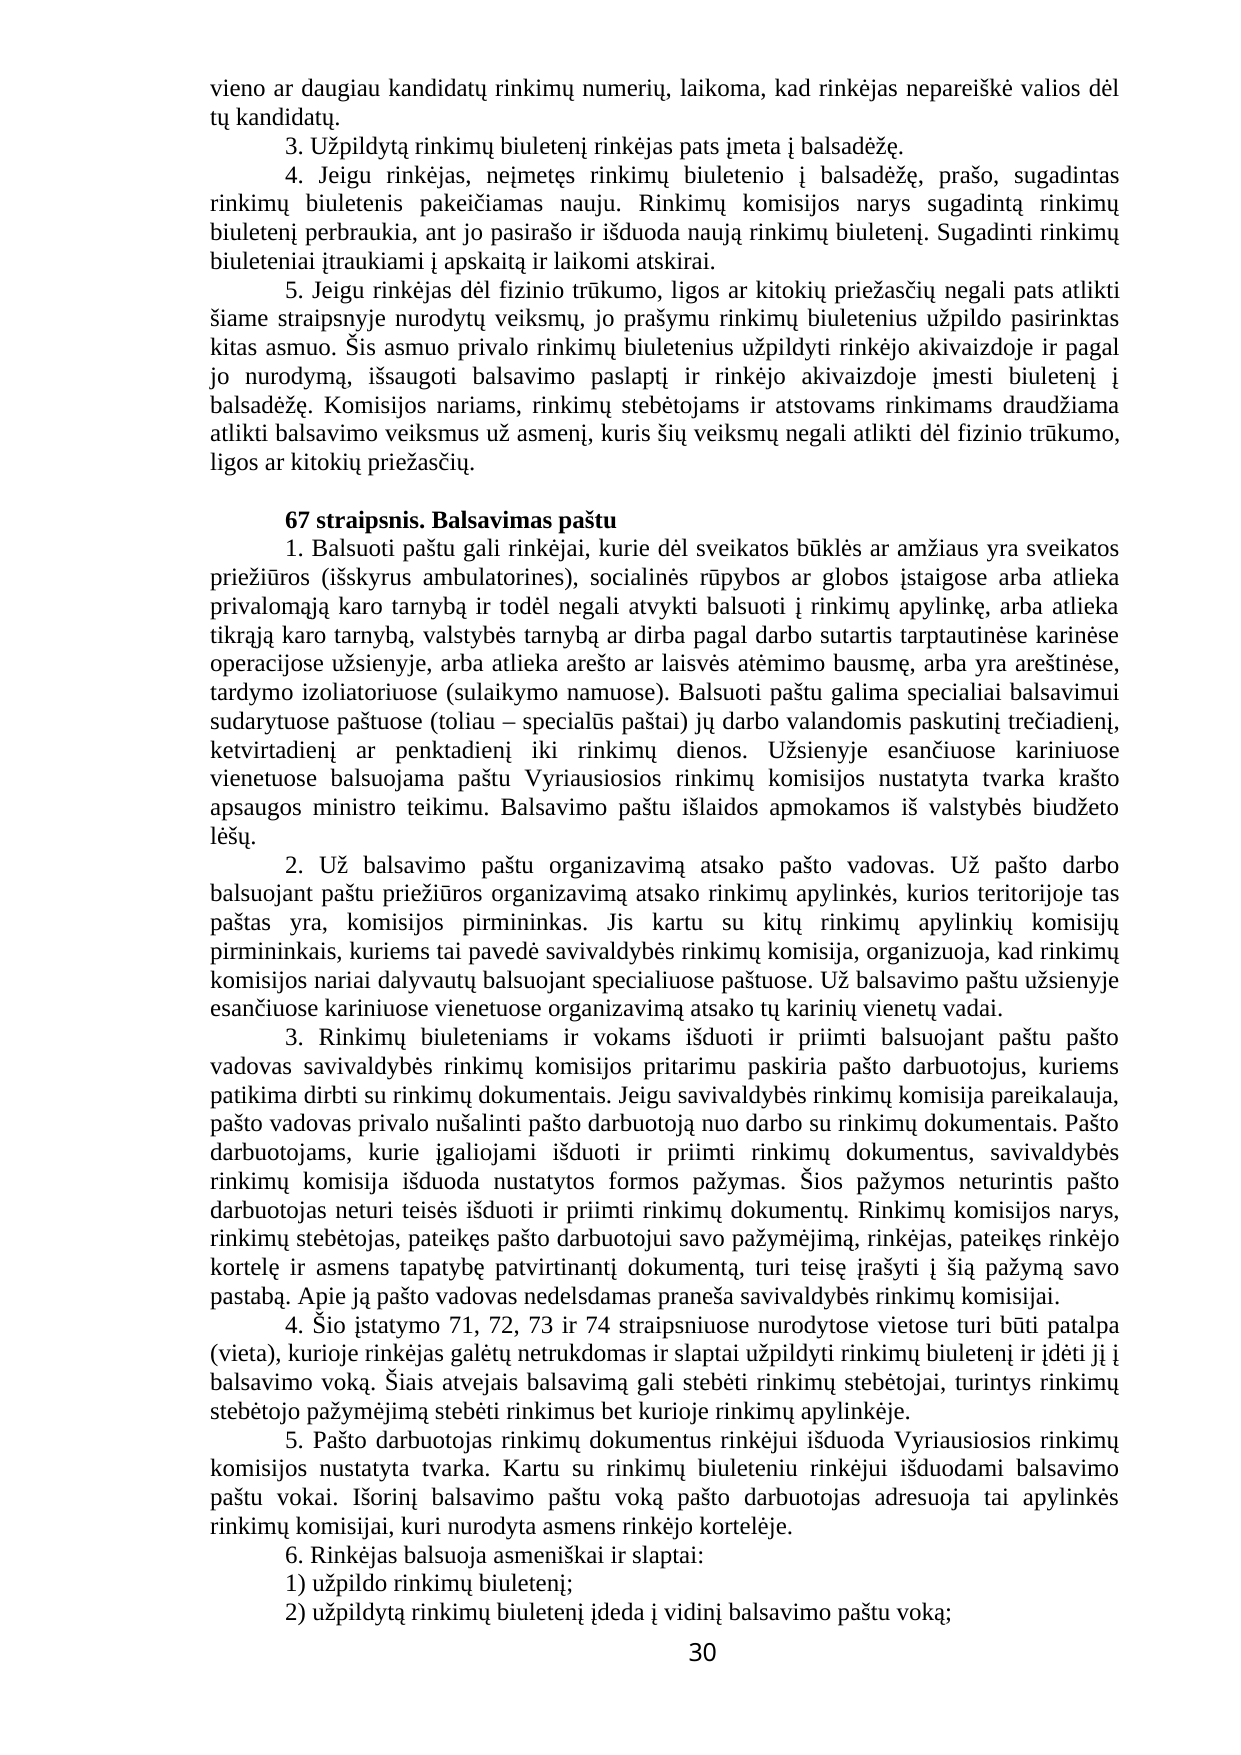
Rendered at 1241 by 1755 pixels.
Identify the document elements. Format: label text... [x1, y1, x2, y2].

text 2) užpildytą rinkimų biuletenį įdeda į vidinį balsavimo paštu voką; [210, 1597, 1120, 1626]
text 5. Jeigu rinkėjas dėl fizinio trūkumo, ligos ar kitokių priežasčių negali pats atlikti šiame straipsnyje nurodytų veiksmų, jo prašymu rinkimų biuletenius užpildo pasirinktas kitas asmuo. Šis asmuo privalo rinkimų biuletenius užpildyti rinkėjo akivaizdoje ir pagal jo nurodymą, išsaugoti balsavimo paslaptį ir rinkėjo akivaizdoje įmesti biuletenį į balsadėžę. Komisijos nariams, rinkimų stebėtojams ir atstovams rinkimams draudžiama atlikti balsavimo veiksmus už asmenį, kuris šių veiksmų negali atlikti dėl fizinio trūkumo, ligos ar kitokių priežasčių. [210, 275, 1120, 476]
text 1. Balsuoti paštu gali rinkėjai, kurie dėl sveikatos būklės ar amžiaus yra sveikatos priežiūros (išskyrus ambulatorines), socialinės rūpybos ar globos įstaigose arba atlieka privalomąją karo tarnybą ir todėl negali atvykti balsuoti į rinkimų apylinkę, arba atlieka tikrąją karo tarnybą, valstybės tarnybą ar dirba pagal darbo sutartis tarptautinėse karinėse operacijose užsienyje, arba atlieka arešto ar laisvės atėmimo bausmę, arba yra areštinėse, tardymo izoliatoriuose (sulaikymo namuose). Balsuoti paštu galima specialiai balsavimui sudarytuose paštuose (toliau – specialūs paštai) jų darbo valandomis paskutinį trečiadienį, ketvirtadienį ar penktadienį iki rinkimų dienos. Užsienyje esančiuose kariniuose vienetuose balsuojama paštu Vyriausiosios rinkimų komisijos nustatyta tvarka krašto apsaugos ministro teikimu. Balsavimo paštu išlaidos apmokamos iš valstybės biudžeto lėšų. [210, 533, 1120, 850]
text 6. Rinkėjas balsuoja asmeniškai ir slaptai: [210, 1540, 1120, 1568]
text 3. Rinkimų biuleteniams ir vokams išduoti ir priimti balsuojant paštu pašto vadovas savivaldybės rinkimų komisijos pritarimu paskiria pašto darbuotojus, kuriems patikima dirbti su rinkimų dokumentais. Jeigu savivaldybės rinkimų komisija pareikalauja, pašto vadovas privalo nušalinti pašto darbuotoją nuo darbo su rinkimų dokumentais. Pašto darbuotojams, kurie įgaliojami išduoti ir priimti rinkimų dokumentus, savivaldybės rinkimų komisija išduoda nustatytos formos pažymas. Šios pažymos neturintis pašto darbuotojas neturi teisės išduoti ir priimti rinkimų dokumentų. Rinkimų komisijos narys, rinkimų stebėtojas, pateikęs pašto darbuotojui savo pažymėjimą, rinkėjas, pateikęs rinkėjo kortelę ir asmens tapatybę patvirtinantį dokumentą, turi teisę įrašyti į šią pažymą savo pastabą. Apie ją pašto vadovas nedelsdamas praneša savivaldybės rinkimų komisijai. [210, 1022, 1120, 1310]
text 2. Už balsavimo paštu organizavimą atsako pašto vadovas. Už pašto darbo balsuojant paštu priežiūros organizavimą atsako rinkimų apylinkės, kurios teritorijoje tas paštas yra, komisijos pirmininkas. Jis kartu su kitų rinkimų apylinkių komisijų pirmininkais, kuriems tai pavedė savivaldybės rinkimų komisija, organizuoja, kad rinkimų komisijos nariai dalyvautų balsuojant specialiuose paštuose. Už balsavimo paštu užsienyje esančiuose kariniuose vienetuose organizavimą atsako tų karinių vienetų vadai. [210, 850, 1120, 1022]
text 1) užpildo rinkimų biuletenį; [210, 1568, 1120, 1597]
text 67 straipsnis. Balsavimas paštu [210, 505, 1120, 533]
text 4. Jeigu rinkėjas, neįmetęs rinkimų biuletenio į balsadėžę, prašo, sugadintas rinkimų biuletenis pakeičiamas nauju. Rinkimų komisijos narys sugadintą rinkimų biuletenį perbraukia, ant jo pasirašo ir išduoda naują rinkimų biuletenį. Sugadinti rinkimų biuleteniai įtraukiami į apskaitą ir laikomi atskirai. [210, 160, 1120, 275]
text vieno ar daugiau kandidatų rinkimų numerių, laikoma, kad rinkėjas nepareiškė valios dėl tų kandidatų. [210, 73, 1120, 131]
text 5. Pašto darbuotojas rinkimų dokumentus rinkėjui išduoda Vyriausiosios rinkimų komisijos nustatyta tvarka. Kartu su rinkimų biuleteniu rinkėjui išduodami balsavimo paštu vokai. Išorinį balsavimo paštu voką pašto darbuotojas adresuoja tai apylinkės rinkimų komisijai, kuri nurodyta asmens rinkėjo kortelėje. [210, 1425, 1120, 1540]
text 3. Užpildytą rinkimų biuletenį rinkėjas pats įmeta į balsadėžę. [210, 131, 1120, 160]
text 4. Šio įstatymo 71, 72, 73 ir 74 straipsniuose nurodytose vietose turi būti patalpa (vieta), kurioje rinkėjas galėtų netrukdomas ir slaptai užpildyti rinkimų biuletenį ir įdėti jį į balsavimo voką. Šiais atvejais balsavimą gali stebėti rinkimų stebėtojai, turintys rinkimų stebėtojo pažymėjimą stebėti rinkimus bet kurioje rinkimų apylinkėje. [210, 1310, 1120, 1425]
